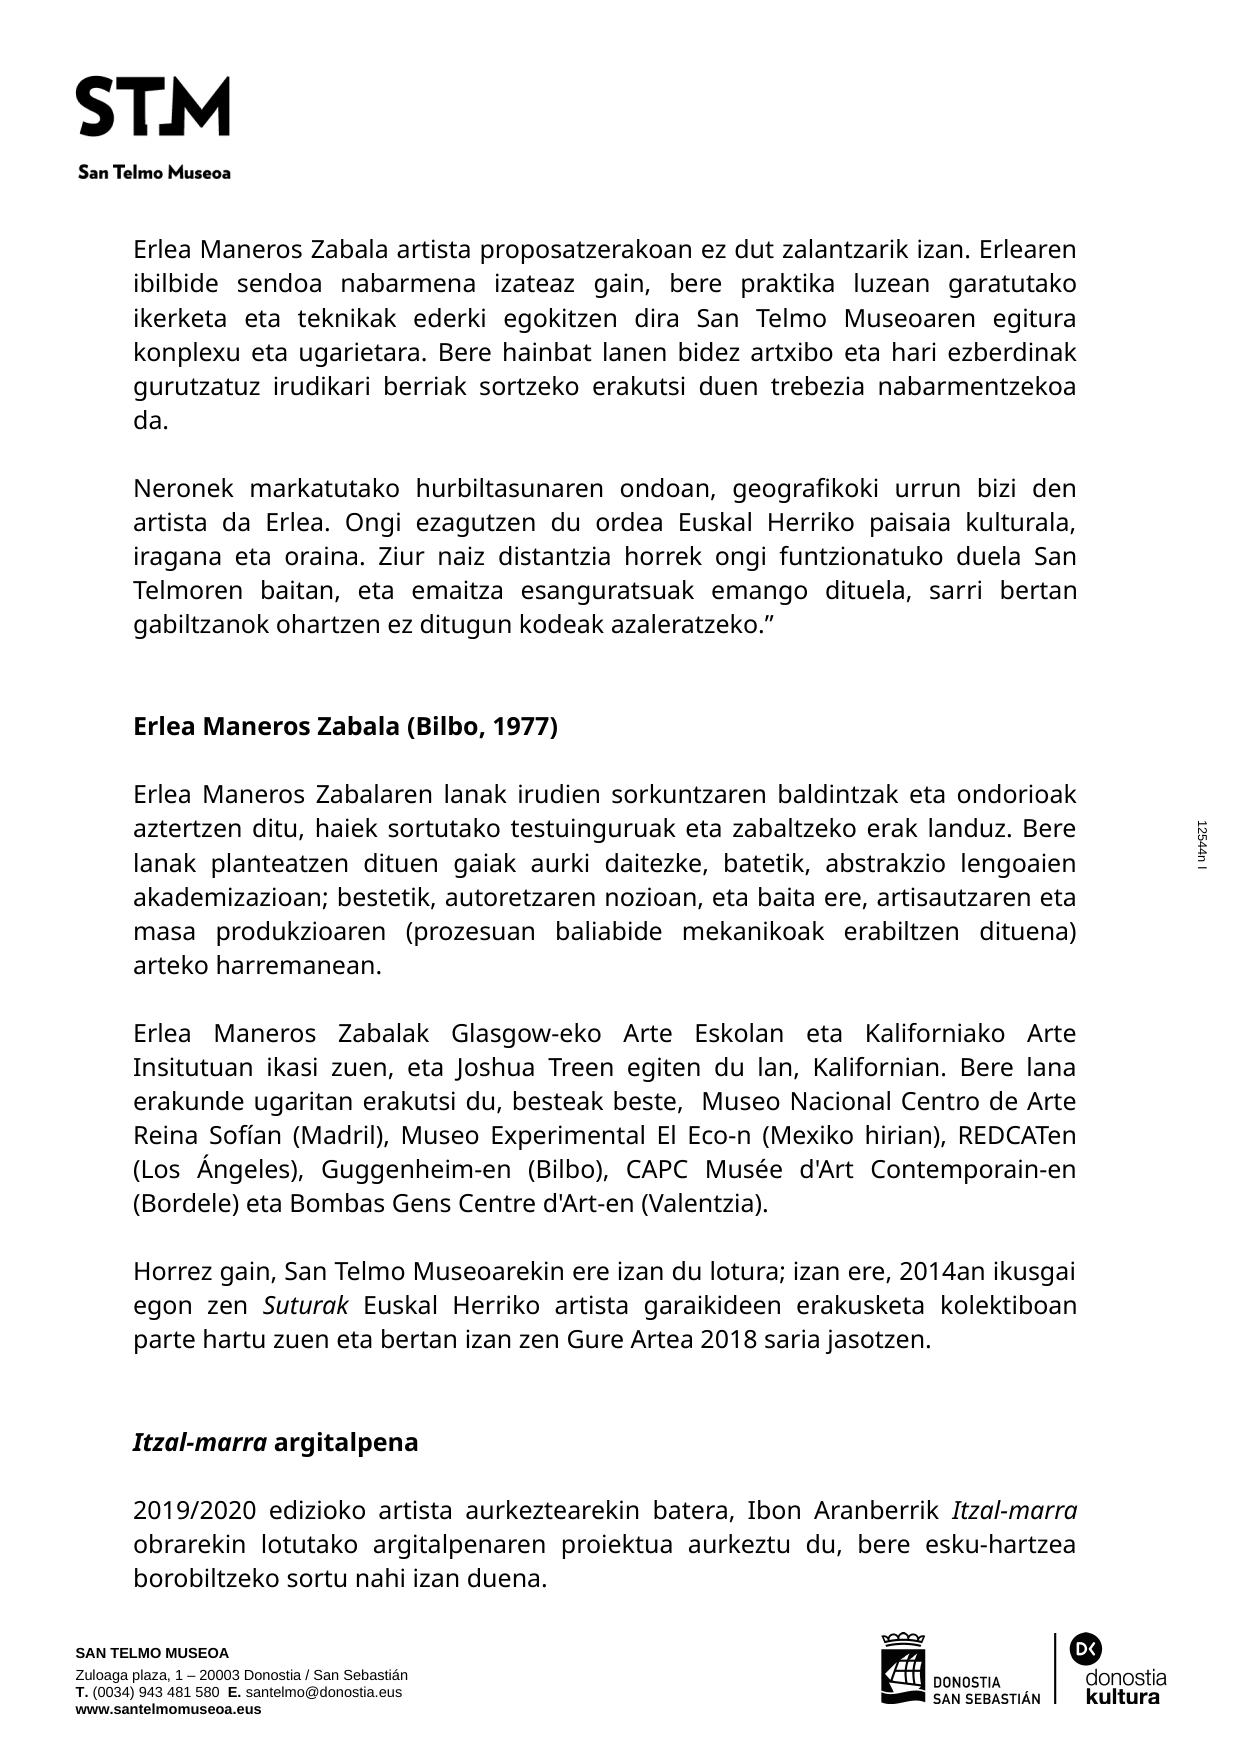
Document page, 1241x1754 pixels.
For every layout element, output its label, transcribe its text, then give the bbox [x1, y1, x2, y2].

text Erlea Maneros Zabala (Bilbo, 1977) [133, 709, 1078, 743]
text Erlea Maneros Zabalaren lanak irudien sorkuntzaren baldintzak eta ondorioak aztertzen ditu, haiek sortutako testuinguruak eta zabaltzeko erak landuz. Bere lanak planteatzen dituen gaiak aurki daitezke, batetik, abstrakzio lengoaien akademizazioan; bestetik, autoretzaren nozioan, eta baita ere, artisautzaren eta masa produkzioaren (prozesuan baliabide mekanikoak erabiltzen dituena) arteko harremanean. [133, 777, 1078, 981]
text Erlea Maneros Zabalak Glasgow-eko Arte Eskolan eta Kaliforniako Arte Insitutuan ikasi zuen, eta Joshua Treen egiten du lan, Kalifornian. Bere lana erakunde ugaritan erakutsi du, besteak beste, Museo Nacional Centro de Arte Reina Sofían (Madril), Museo Experimental El Eco-n (Mexiko hirian), REDCATen (Los Ángeles), Guggenheim-en (Bilbo), CAPC Musée d'Art Contemporain-en (Bordele) eta Bombas Gens Centre d'Art-en (Valentzia). [133, 1016, 1078, 1220]
text Itzal-marra argitalpena [133, 1424, 1078, 1458]
picture [881, 1632, 1167, 1704]
text Erlea Maneros Zabala artista proposatzerakoan ez dut zalantzarik izan. Erlearen ibilbide sendoa nabarmena izateaz gain, bere praktika luzean garatutako ikerketa eta teknikak ederki egokitzen dira San Telmo Museoaren egitura konplexu eta ugarietara. Bere hainbat lanen bidez artxibo eta hari ezberdinak gurutzatuz irudikari berriak sortzeko erakutsi duen trebezia nabarmentzekoa da. [133, 232, 1078, 436]
text 2019/2020 edizioko artista aurkeztearekin batera, Ibon Aranberrik Itzal-marra obrarekin lotutako argitalpenaren proiektua aurkeztu du, bere esku-hartzea borobiltzeko sortu nahi izan duena. [133, 1492, 1078, 1594]
picture [75, 73, 234, 182]
text Horrez gain, San Telmo Museoarekin ere izan du lotura; izan ere, 2014an ikusgai egon zen Suturak Euskal Herriko artista garaikideen erakusketa kolektiboan parte hartu zuen eta bertan izan zen Gure Artea 2018 saria jasotzen. [133, 1254, 1078, 1356]
text Neronek markatutako hurbiltasunaren ondoan, geografikoki urrun bizi den artista da Erlea. Ongi ezagutzen du ordea Euskal Herriko paisaia kulturala, iragana eta oraina. Ziur naiz distantzia horrek ongi funtzionatuko duela San Telmoren baitan, eta emaitza esanguratsuak emango dituela, sarri bertan gabiltzanok ohartzen ez ditugun kodeak azaleratzeko.” [133, 471, 1078, 641]
